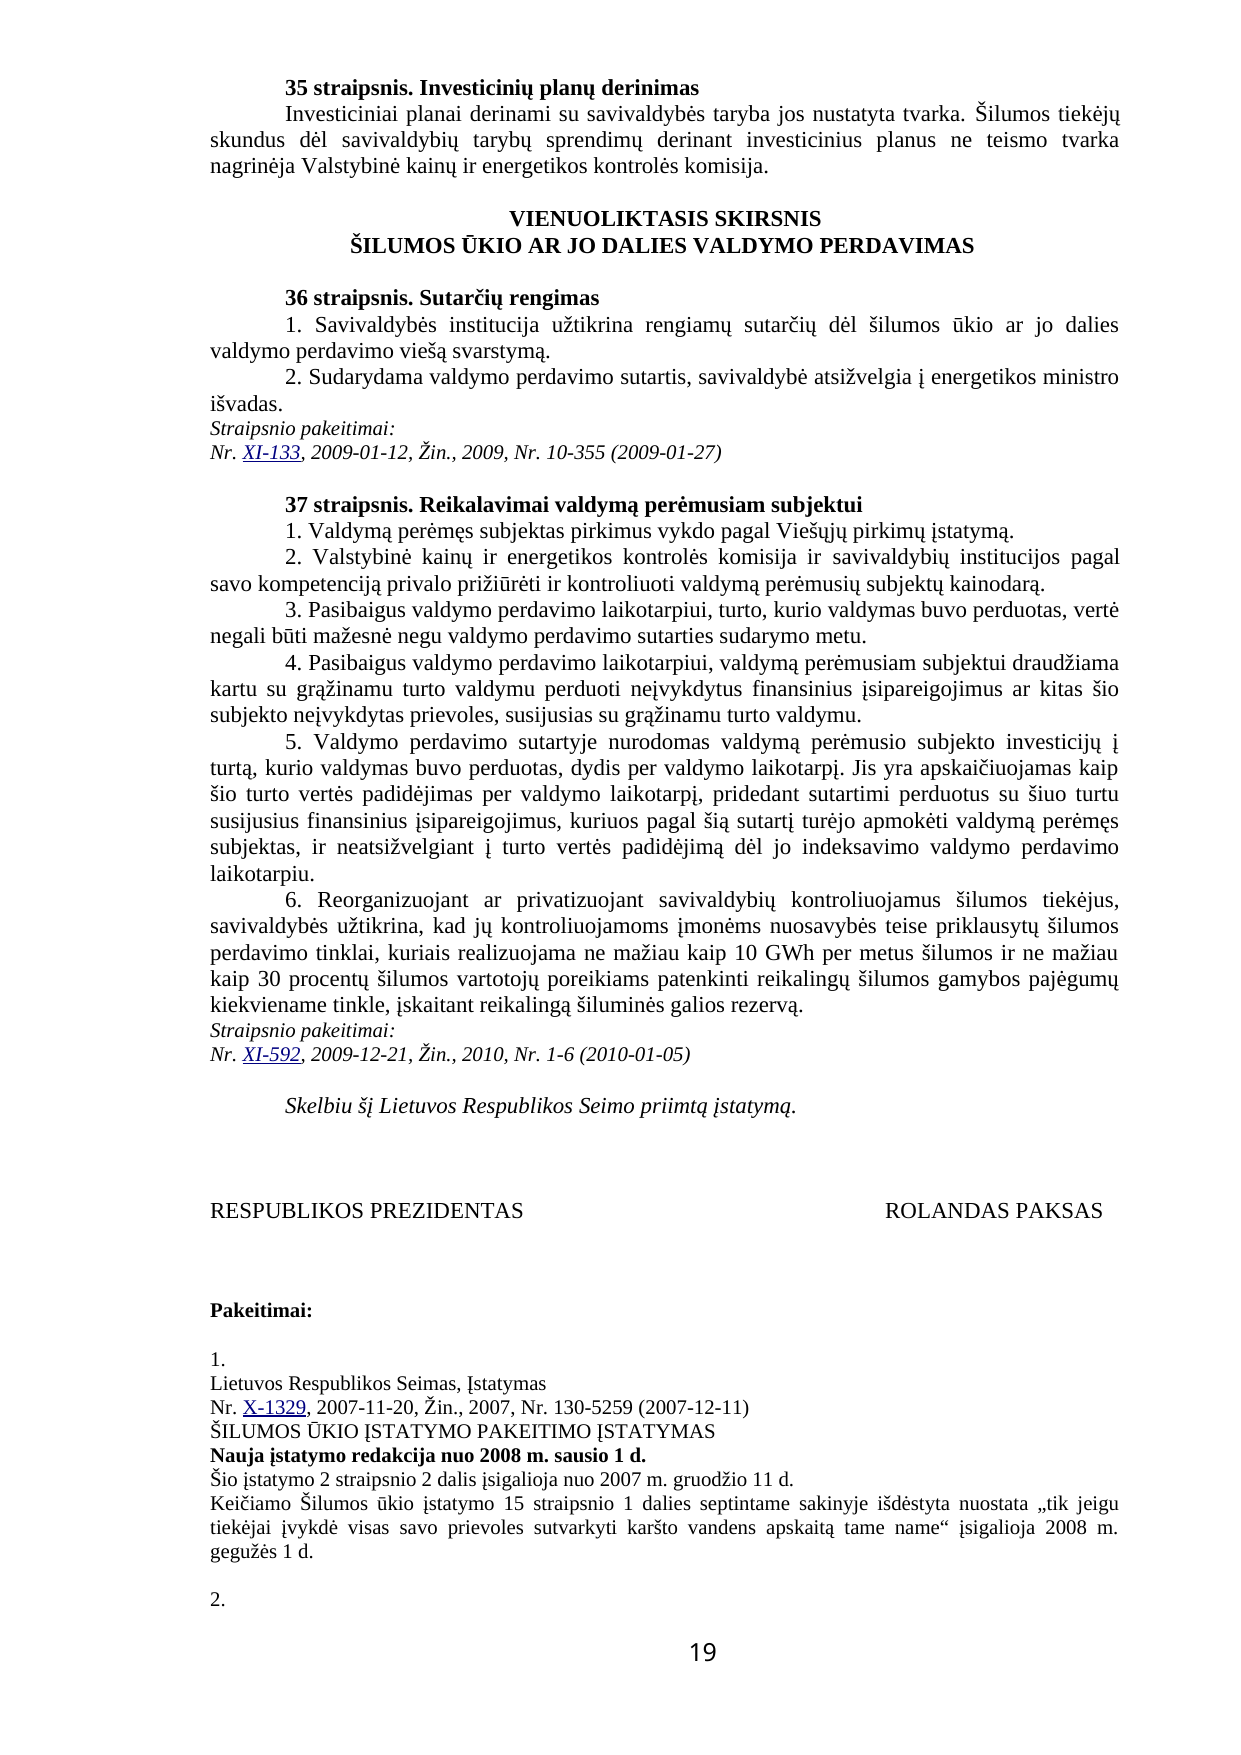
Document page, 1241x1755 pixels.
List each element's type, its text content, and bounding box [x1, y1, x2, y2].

text 1. Savivaldybės institucija užtikrina rengiamų sutarčių dėl šilumos ūkio ar jo dalies valdymo perdavimo viešą svarstymą. [210, 311, 1120, 363]
text ŠILUMOS ŪKIO ĮSTATYMO PAKEITIMO ĮSTATYMAS [210, 1419, 1120, 1443]
text 35 straipsnis. Investicinių planų derinimas [210, 73, 1120, 100]
text Investiciniai planai derinami su savivaldybės taryba jos nustatyta tvarka. Šilumos tiekėjų skundus dėl savivaldybių tarybų sprendimų derinant investicinius planus ne teismo tvarka nagrinėja Valstybinė kainų ir energetikos kontrolės komisija. [210, 100, 1120, 179]
text Straipsnio pakeitimai: [210, 1018, 1120, 1042]
text 36 straipsnis. Sutarčių rengimas [210, 284, 1120, 311]
text 1. [210, 1347, 1120, 1371]
text Nauja įstatymo redakcija nuo 2008 m. sausio 1 d. [210, 1443, 1120, 1467]
text Pakeitimai: [210, 1298, 1120, 1322]
text 2. Valstybinė kainų ir energetikos kontrolės komisija ir savivaldybių institucijos pagal savo kompetenciją privalo prižiūrėti ir kontroliuoti valdymą perėmusių subjektų kainodarą. [210, 543, 1120, 596]
text VIENUOLIKTASIS SKIRSNIS [210, 205, 1120, 232]
text 6. Reorganizuojant ar privatizuojant savivaldybių kontroliuojamus šilumos tiekėjus, savivaldybės užtikrina, kad jų kontroliuojamoms įmonėms nuosavybės teise priklausytų šilumos perdavimo tinklai, kuriais realizuojama ne mažiau kaip 10 GWh per metus šilumos ir ne mažiau kaip 30 procentų šilumos vartotojų poreikiams patenkinti reikalingų šilumos gamybos pajėgumų kiekviename tinkle, įskaitant reikalingą šiluminės galios rezervą. [210, 886, 1120, 1018]
text 4. Pasibaigus valdymo perdavimo laikotarpiui, valdymą perėmusiam subjektui draudžiama kartu su grąžinamu turto valdymu perduoti neįvykdytus finansinius įsipareigojimus ar kitas šio subjekto neįvykdytas prievoles, susijusias su grąžinamu turto valdymu. [210, 649, 1120, 728]
text ŠILUMOS ŪKIO AR JO DALIES VALDYMO PERDAVIMAS [210, 232, 1120, 258]
text Skelbiu šį Lietuvos Respublikos Seimo priimtą įstatymą. [210, 1092, 1120, 1118]
text 2. Sudarydama valdymo perdavimo sutartis, savivaldybė atsižvelgia į energetikos ministro išvadas. [210, 363, 1120, 416]
text Lietuvos Respublikos Seimas, Įstatymas [210, 1371, 1120, 1395]
text Nr. X-1329, 2007-11-20, Žin., 2007, Nr. 130-5259 (2007-12-11) [210, 1395, 1120, 1419]
text Šio įstatymo 2 straipsnio 2 dalis įsigalioja nuo 2007 m. gruodžio 11 d. [210, 1467, 1120, 1491]
text Keičiamo Šilumos ūkio įstatymo 15 straipsnio 1 dalies septintame sakinyje išdėstyta nuostata „tik jeigu tiekėjai įvykdė visas savo prievoles sutvarkyti karšto vandens apskaitą tame name“ įsigalioja 2008 m. gegužės 1 d. [210, 1491, 1120, 1563]
text 37 straipsnis. Reikalavimai valdymą perėmusiam subjektui [210, 491, 1120, 517]
text 2. [210, 1587, 1120, 1611]
text Nr. XI-133, 2009-01-12, Žin., 2009, Nr. 10-355 (2009-01-27) [210, 440, 1120, 464]
text 1. Valdymą perėmęs subjektas pirkimus vykdo pagal Viešųjų pirkimų įstatymą. [210, 517, 1120, 543]
text 5. Valdymo perdavimo sutartyje nurodomas valdymą perėmusio subjekto investicijų į turtą, kurio valdymas buvo perduotas, dydis per valdymo laikotarpį. Jis yra apskaičiuojamas kaip šio turto vertės padidėjimas per valdymo laikotarpį, pridedant sutartimi perduotus su šiuo turtu susijusius finansinius įsipareigojimus, kuriuos pagal šią sutartį turėjo apmokėti valdymą perėmęs subjektas, ir neatsižvelgiant į turto vertės padidėjimą dėl jo indeksavimo valdymo perdavimo laikotarpiu. [210, 728, 1120, 886]
text Nr. XI-592, 2009-12-21, Žin., 2010, Nr. 1-6 (2010-01-05) [210, 1042, 1120, 1066]
text Straipsnio pakeitimai: [210, 416, 1120, 440]
text 3. Pasibaigus valdymo perdavimo laikotarpiui, turto, kurio valdymas buvo perduotas, vertė negali būti mažesnė negu valdymo perdavimo sutarties sudarymo metu. [210, 596, 1120, 649]
text RESPUBLIKOS PREZIDENTAS ROLANDAS PAKSAS [210, 1198, 1120, 1224]
